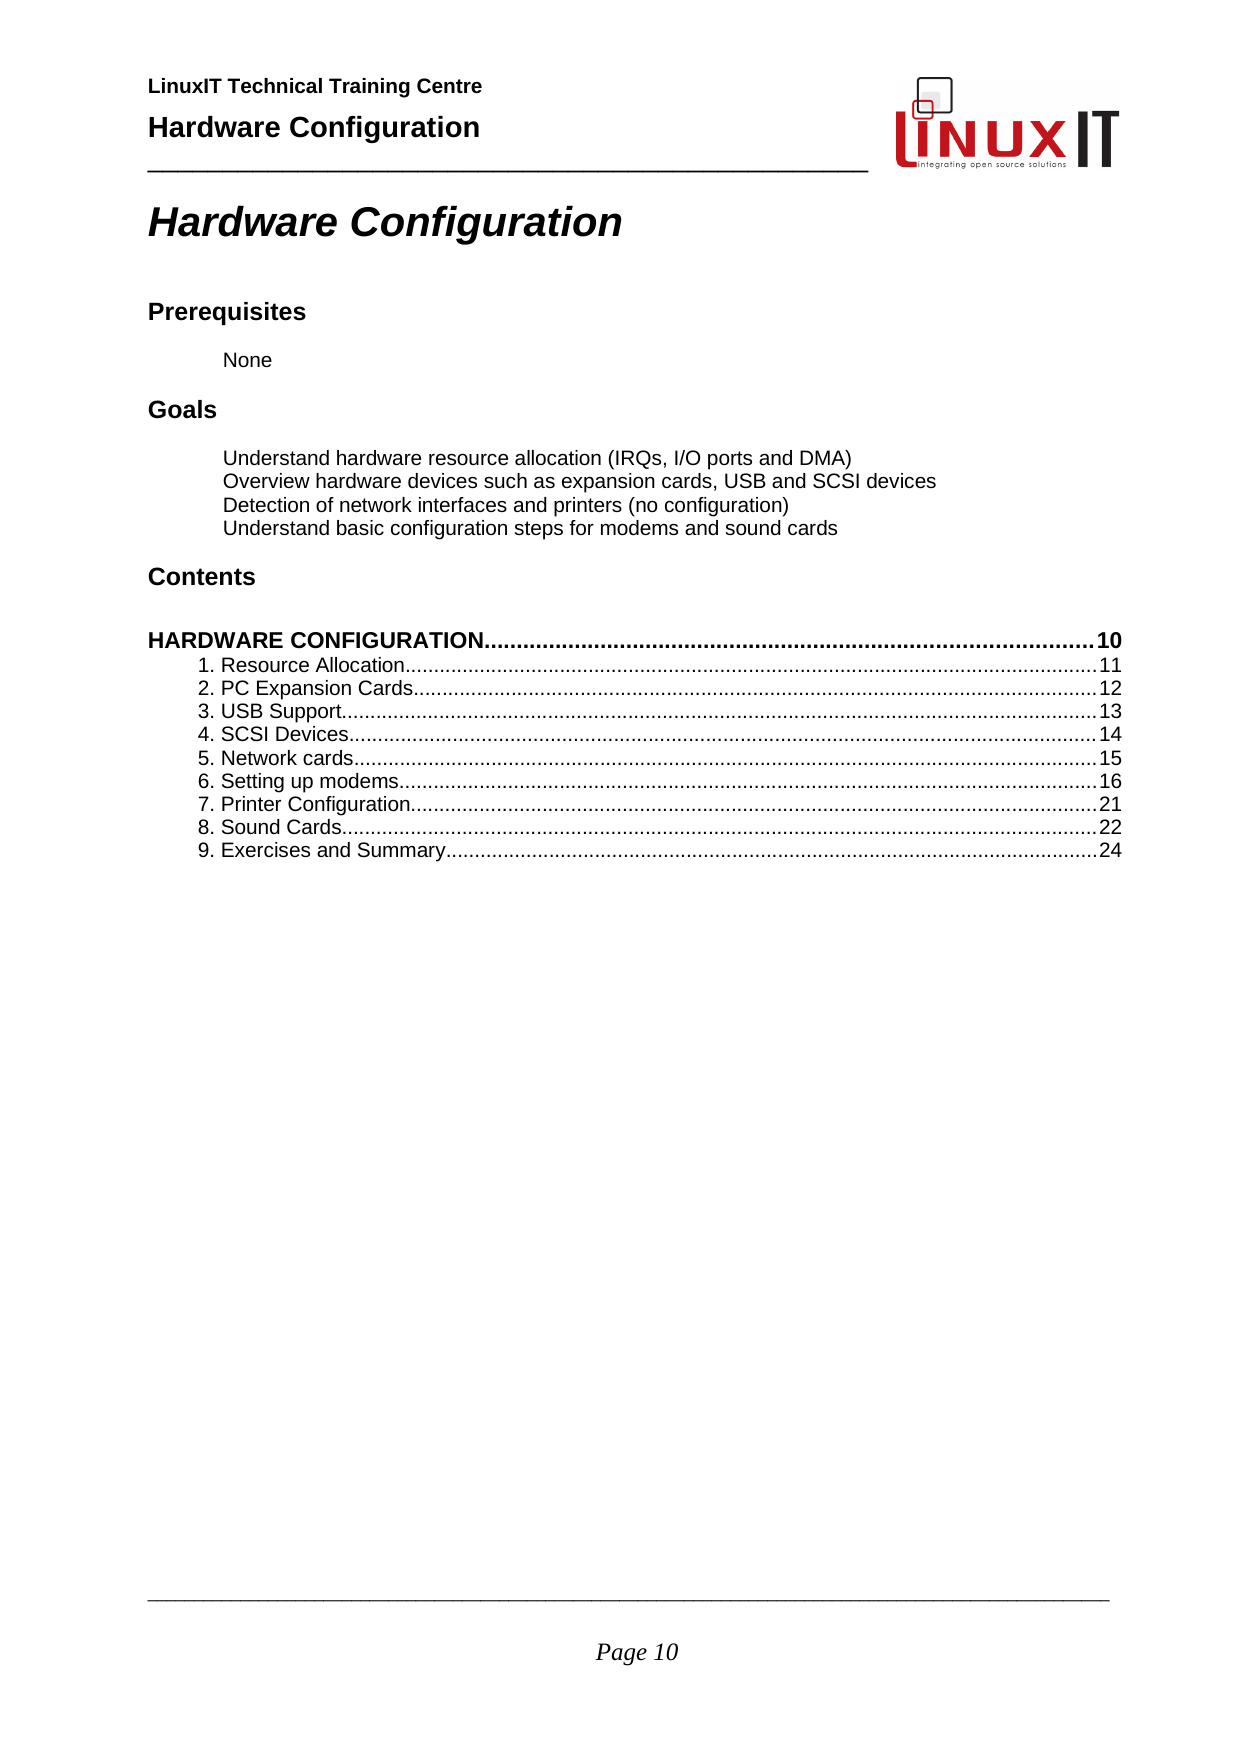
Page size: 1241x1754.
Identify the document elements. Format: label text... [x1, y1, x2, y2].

text Prerequisites [148, 298, 1122, 326]
text 2. PC Expansion Cards 12 [198, 676, 1122, 700]
text Hardware Configuration 10 [148, 628, 1122, 653]
text Understand hardware resource allocation (IRQs, I/O ports and DMA) [148, 447, 1122, 470]
text Goals [148, 396, 1122, 423]
subtitle Hardware Configuration [148, 199, 1122, 245]
text 3. USB Support 13 [198, 700, 1122, 723]
text Understand basic configuration steps for modems and sound cards [148, 516, 1122, 540]
text 7. Printer Configuration 21 [198, 793, 1122, 816]
text 6. Setting up modems 16 [198, 769, 1122, 793]
text None [148, 349, 1122, 372]
text 8. Sound Cards 22 [198, 816, 1122, 839]
text Contents [148, 563, 1122, 591]
text Overview hardware devices such as expansion cards, USB and SCSI devices Detection of network interfaces and printers (no configuration) [148, 470, 1122, 516]
picture [896, 77, 1120, 171]
text 1. Resource Allocation 11 [198, 653, 1122, 676]
text 9. Exercises and Summary 24 [198, 839, 1122, 862]
text 5. Network cards 15 [198, 746, 1122, 769]
text 4. SCSI Devices 14 [198, 723, 1122, 746]
